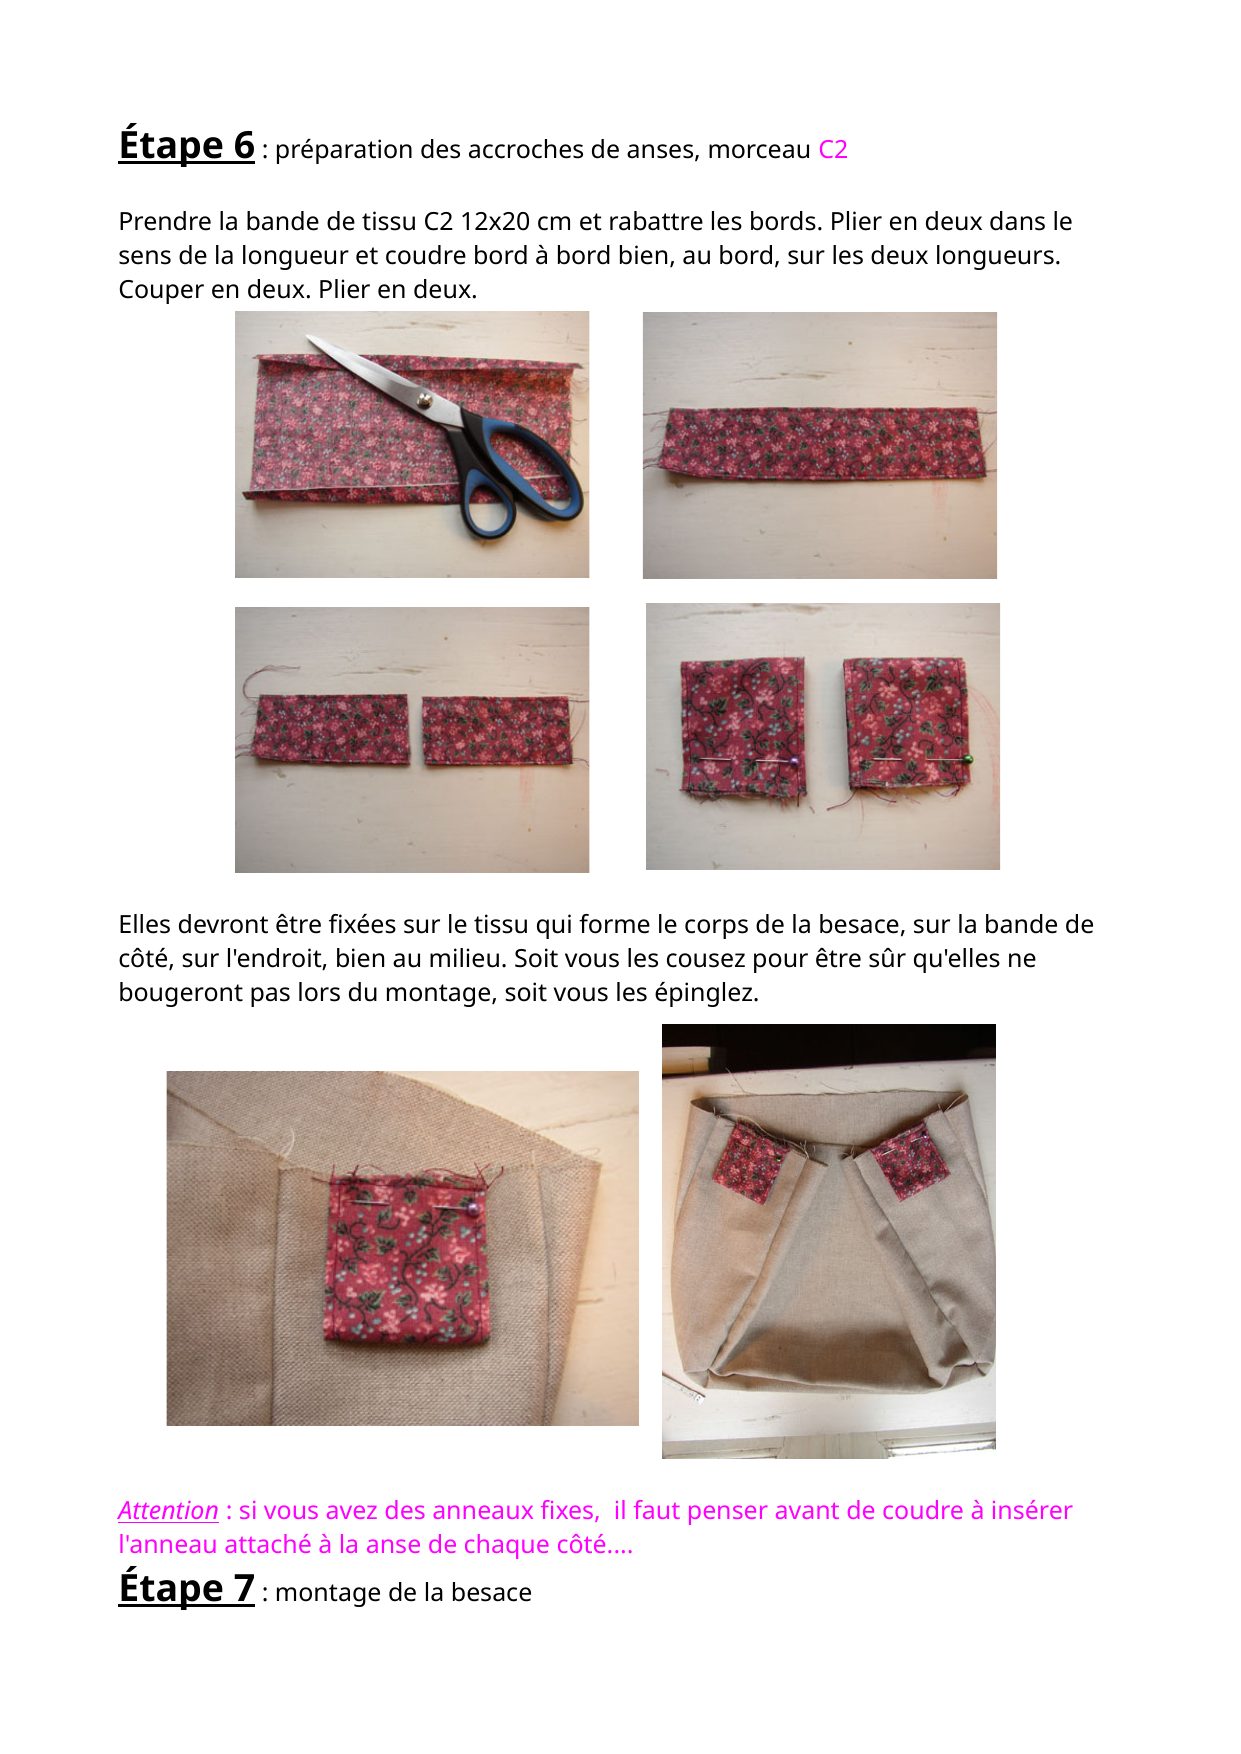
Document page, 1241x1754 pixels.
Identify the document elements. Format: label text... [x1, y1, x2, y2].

text Étape 6 : préparation des accroches de anses, morceau C2 [118, 118, 1122, 169]
picture [235, 311, 590, 578]
text Elles devront être fixées sur le tissu qui forme le corps de la besace, sur la bande de côté, sur l'endroit, bien au milieu. Soit vous les cousez pour être sûr qu'elles ne bougeront pas lors du montage, soit vous les épinglez. [118, 907, 1122, 1009]
picture [235, 607, 590, 873]
picture [642, 312, 998, 579]
picture [662, 1024, 996, 1459]
text Attention : si vous avez des anneaux fixes, il faut penser avant de coudre à insérer l'anneau attaché à la anse de chaque côté.... [118, 1493, 1122, 1561]
picture [166, 1071, 639, 1426]
text Étape 7 : montage de la besace [118, 1561, 1122, 1612]
picture [646, 603, 1001, 870]
text Prendre la bande de tissu C2 12x20 cm et rabattre les bords. Plier en deux dans le sens de la longueur et coudre bord à bord bien, au bord, sur les deux longueurs. Couper en deux. Plier en deux. [118, 203, 1122, 305]
